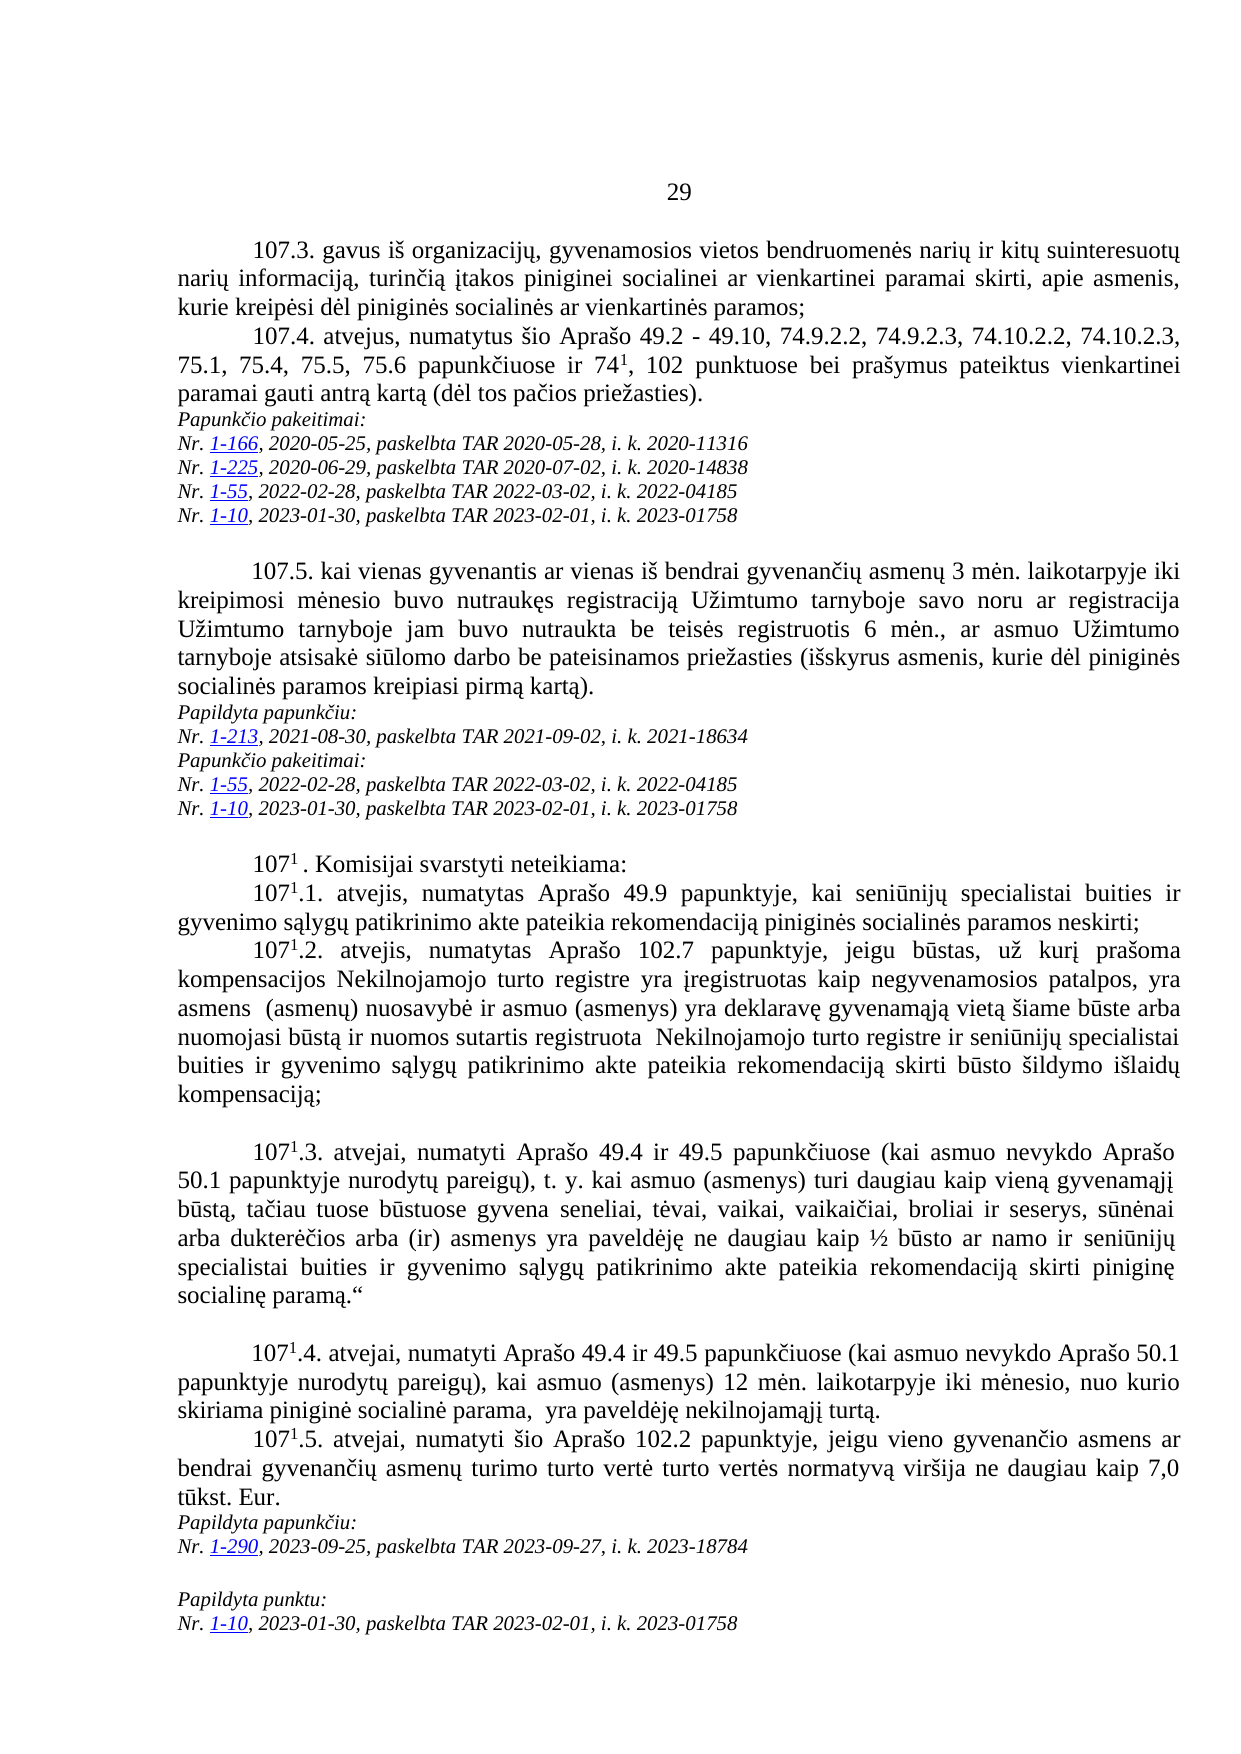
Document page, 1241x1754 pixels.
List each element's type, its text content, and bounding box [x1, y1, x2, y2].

text Papildyta punktu: [177, 1587, 1181, 1611]
text Nr. 1-10, 2023-01-30, paskelbta TAR 2023-02-01, i. k. 2023-01758 [177, 1611, 1181, 1635]
text Papunkčio pakeitimai: [177, 407, 1181, 431]
text 107.3. gavus iš organizacijų, gyvenamosios vietos bendruomenės narių ir kitų suinteresuotų narių informaciją, turinčią įtakos piniginei socialinei ar vienkartinei paramai skirti, apie asmenis, kurie kreipėsi dėl piniginės socialinės ar vienkartinės paramos; [177, 235, 1181, 321]
text Nr. 1-213, 2021-08-30, paskelbta TAR 2021-09-02, i. k. 2021-18634 [177, 724, 1181, 748]
text 1071.4. atvejai, numatyti Aprašo 49.4 ir 49.5 papunkčiuose (kai asmuo nevykdo Aprašo 50.1 papunktyje nurodytų pareigų), kai asmuo (asmenys) 12 mėn. laikotarpyje iki mėnesio, nuo kurio skiriama piniginė socialinė parama, yra paveldėję nekilnojamąjį turtą. [177, 1338, 1181, 1424]
text Papildyta papunkčiu: [177, 700, 1181, 724]
text 107.4. atvejus, numatytus šio Aprašo 49.2 - 49.10, 74.9.2.2, 74.9.2.3, 74.10.2.2, 74.10.2.3, 75.1, 75.4, 75.5, 75.6 papunkčiuose ir 741, 102 punktuose bei prašymus pateiktus vienkartinei paramai gauti antrą kartą (dėl tos pačios priežasties). [177, 321, 1181, 407]
text 1071 . Komisijai svarstyti neteikiama: [177, 849, 1181, 878]
text Nr. 1-225, 2020-06-29, paskelbta TAR 2020-07-02, i. k. 2020-14838 [177, 455, 1181, 479]
subtitle 1071.3. atvejai, numatyti Aprašo 49.4 ir 49.5 papunkčiuose (kai asmuo nevykdo Aprašo 50.1 papunktyje nurodytų pareigų), t. y. kai asmuo (asmenys) turi daugiau kaip vieną gyvenamąjį būstą, tačiau tuose būstuose gyvena seneliai, tėvai, vaikai, vaikaičiai, broliai ir seserys, sūnėnai arba dukterėčios arba (ir) asmenys yra paveldėję ne daugiau kaip ½ būsto ar namo ir seniūnijų specialistai buities ir gyvenimo sąlygų patikrinimo akte pateikia rekomendaciją skirti piniginę socialinę paramą.“ [177, 1137, 1175, 1309]
text 1071.5. atvejai, numatyti šio Aprašo 102.2 papunktyje, jeigu vieno gyvenančio asmens ar bendrai gyvenančių asmenų turimo turto vertė turto vertės normatyvą viršija ne daugiau kaip 7,0 tūkst. Eur. [177, 1424, 1181, 1510]
text Nr. 1-166, 2020-05-25, paskelbta TAR 2020-05-28, i. k. 2020-11316 [177, 431, 1181, 455]
text Nr. 1-290, 2023-09-25, paskelbta TAR 2023-09-27, i. k. 2023-18784 [177, 1534, 1181, 1558]
text Nr. 1-10, 2023-01-30, paskelbta TAR 2023-02-01, i. k. 2023-01758 [177, 796, 1181, 820]
text Nr. 1-55, 2022-02-28, paskelbta TAR 2022-03-02, i. k. 2022-04185 [177, 772, 1181, 796]
text Papunkčio pakeitimai: [177, 748, 1181, 772]
text Papildyta papunkčiu: [177, 1510, 1181, 1534]
text 1071.1. atvejis, numatytas Aprašo 49.9 papunktyje, kai seniūnijų specialistai buities ir gyvenimo sąlygų patikrinimo akte pateikia rekomendaciją piniginės socialinės paramos neskirti; [177, 878, 1181, 935]
text Nr. 1-10, 2023-01-30, paskelbta TAR 2023-02-01, i. k. 2023-01758 [177, 503, 1181, 527]
text 107.5. kai vienas gyvenantis ar vienas iš bendrai gyvenančių asmenų 3 mėn. laikotarpyje iki kreipimosi mėnesio buvo nutraukęs registraciją Užimtumo tarnyboje savo noru ar registracija Užimtumo tarnyboje jam buvo nutraukta be teisės registruotis 6 mėn., ar asmuo Užimtumo tarnyboje atsisakė siūlomo darbo be pateisinamos priežasties (išskyrus asmenis, kurie dėl piniginės socialinės paramos kreipiasi pirmą kartą). [177, 556, 1181, 700]
text Nr. 1-55, 2022-02-28, paskelbta TAR 2022-03-02, i. k. 2022-04185 [177, 479, 1181, 503]
text 1071.2. atvejis, numatytas Aprašo 102.7 papunktyje, jeigu būstas, už kurį prašoma kompensacijos Nekilnojamojo turto registre yra įregistruotas kaip negyvenamosios patalpos, yra asmens (asmenų) nuosavybė ir asmuo (asmenys) yra deklaravę gyvenamąją vietą šiame būste arba nuomojasi būstą ir nuomos sutartis registruota Nekilnojamojo turto registre ir seniūnijų specialistai buities ir gyvenimo sąlygų patikrinimo akte pateikia rekomendaciją skirti būsto šildymo išlaidų kompensaciją; [177, 935, 1181, 1108]
